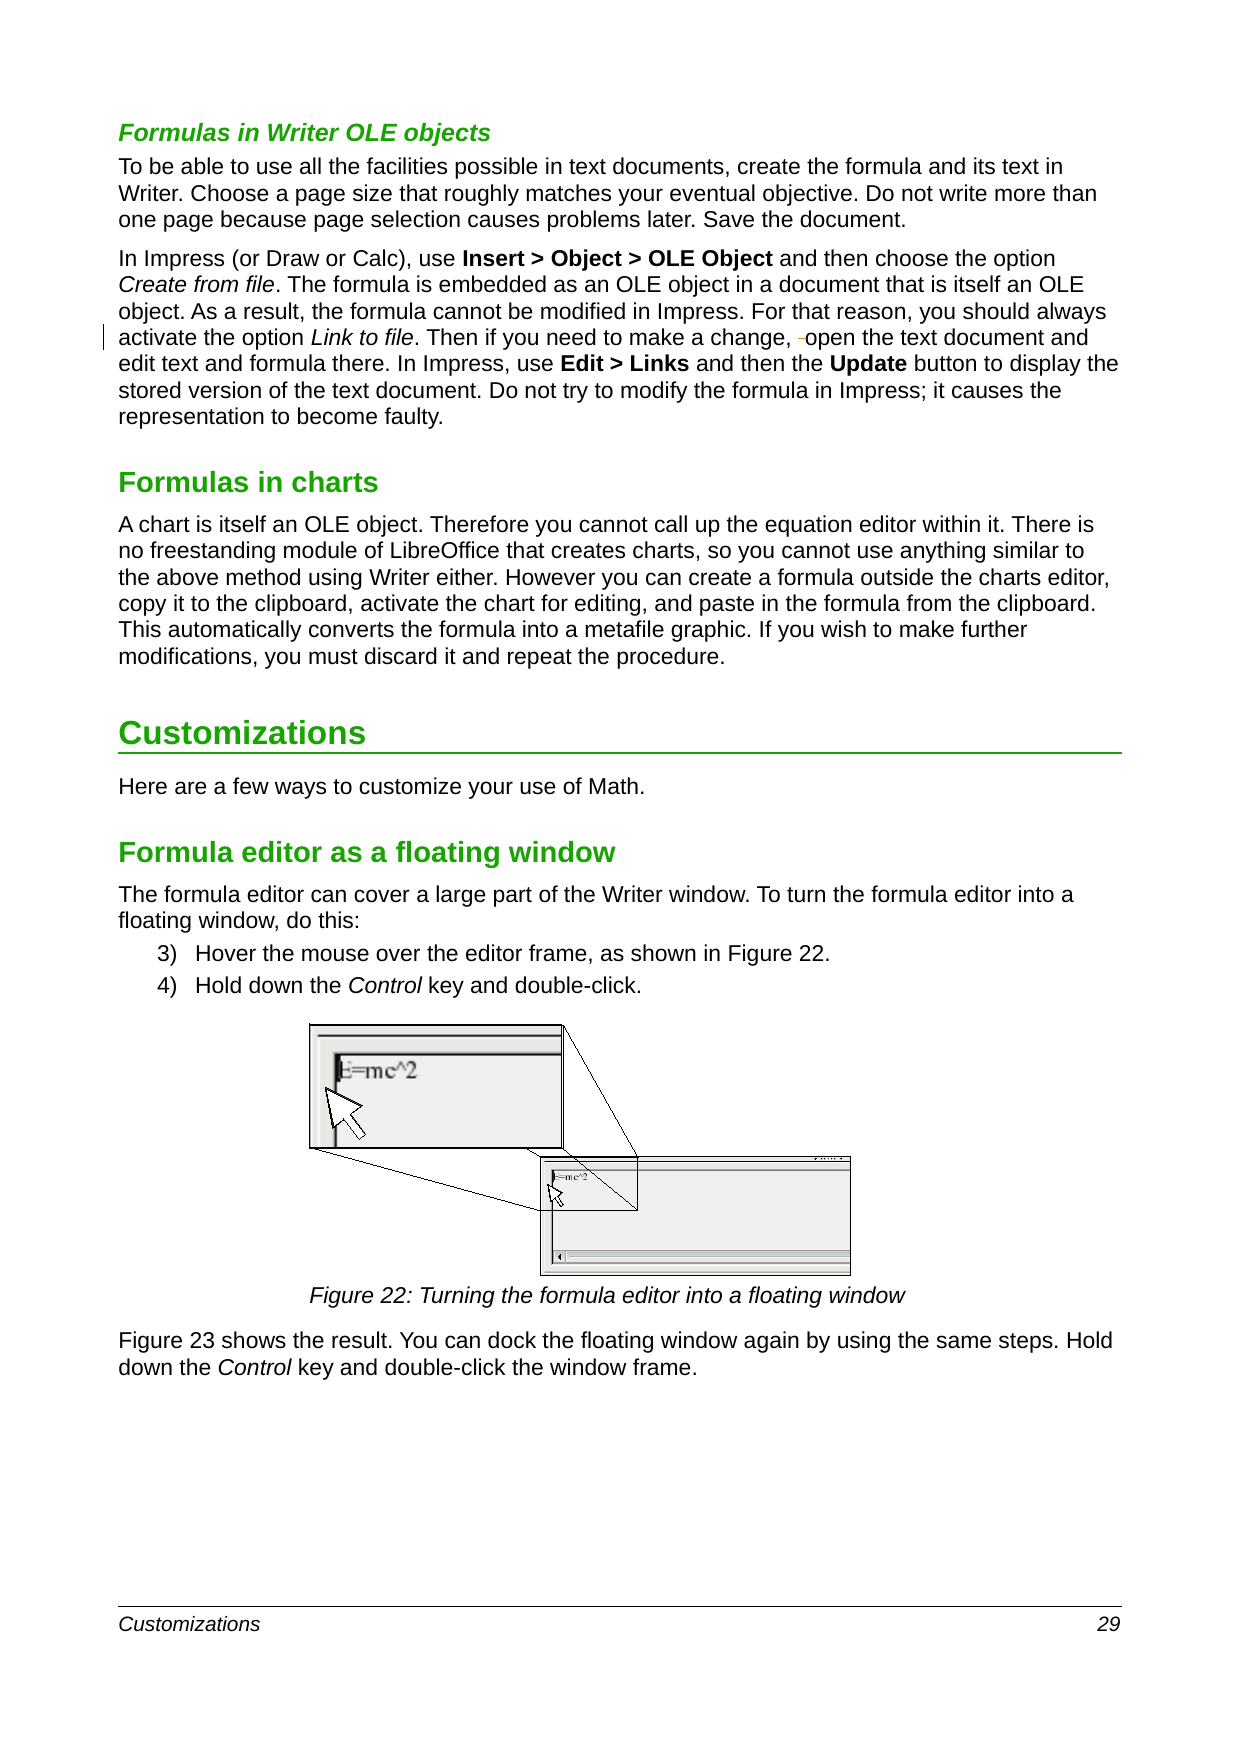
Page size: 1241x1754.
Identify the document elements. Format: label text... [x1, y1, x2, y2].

text Here are a few ways to customize your use of Math. [118, 773, 1122, 799]
subtitle Formulas in charts [118, 465, 1122, 498]
list Hover the mouse over the editor frame, as shown in Figure 22. [177, 940, 1122, 966]
subtitle Formulas in Writer OLE objects [118, 118, 1122, 147]
subtitle Formula editor as a floating window [118, 834, 1122, 868]
text To be able to use all the facilities possible in text documents, create the formula and its text in Writer. Choose a page size that roughly matches your eventual objective. Do not write more than one page because page selection causes problems later. Save the document. [118, 153, 1122, 232]
subtitle Customizations [118, 713, 1122, 752]
text Figure 22: Turning the formula editor into a floating window [309, 1282, 931, 1308]
list The formula editor can cover a large part of the Writer window. To turn the formula editor into a floating window, do this: [118, 881, 1122, 933]
picture [541, 1158, 637, 1210]
text A chart is itself an OLE object. Therefore you cannot call up the equation editor within it. There is no freestanding module of LibreOffice that creates charts, so you cannot use anything similar to the above method using Writer either. However you can create a formula outside the charts editor, copy it to the clipboard, activate the chart for editing, and paste in the formula from the clipboard. This automatically converts the formula into a metafile graphic. If you wish to make further modifications, you must discard it and repeat the procedure. [118, 511, 1122, 669]
text Figure 23 shows the result. You can dock the floating window again by using the same steps. Hold down the Control key and double-click the window frame. [118, 1327, 1122, 1380]
picture [310, 1026, 561, 1147]
list Hold down the Control key and double-click. [177, 972, 1122, 999]
text In Impress (or Draw or Calc), use Insert > Object > OLE Object and then choose the option Create from file. The formula is embedded as an OLE object in a document that is itself an OLE object. As a result, the formula cannot be modified in Impress. For that reason, you should always activate the option Link to file. Then if you need to make a change, open the text document and edit text and formula there. In Impress, use Edit > Links and then the Update button to display the stored version of the text document. Do not try to modify the formula in Impress; it causes the representation to become faulty. [118, 245, 1122, 429]
picture [541, 1157, 850, 1275]
